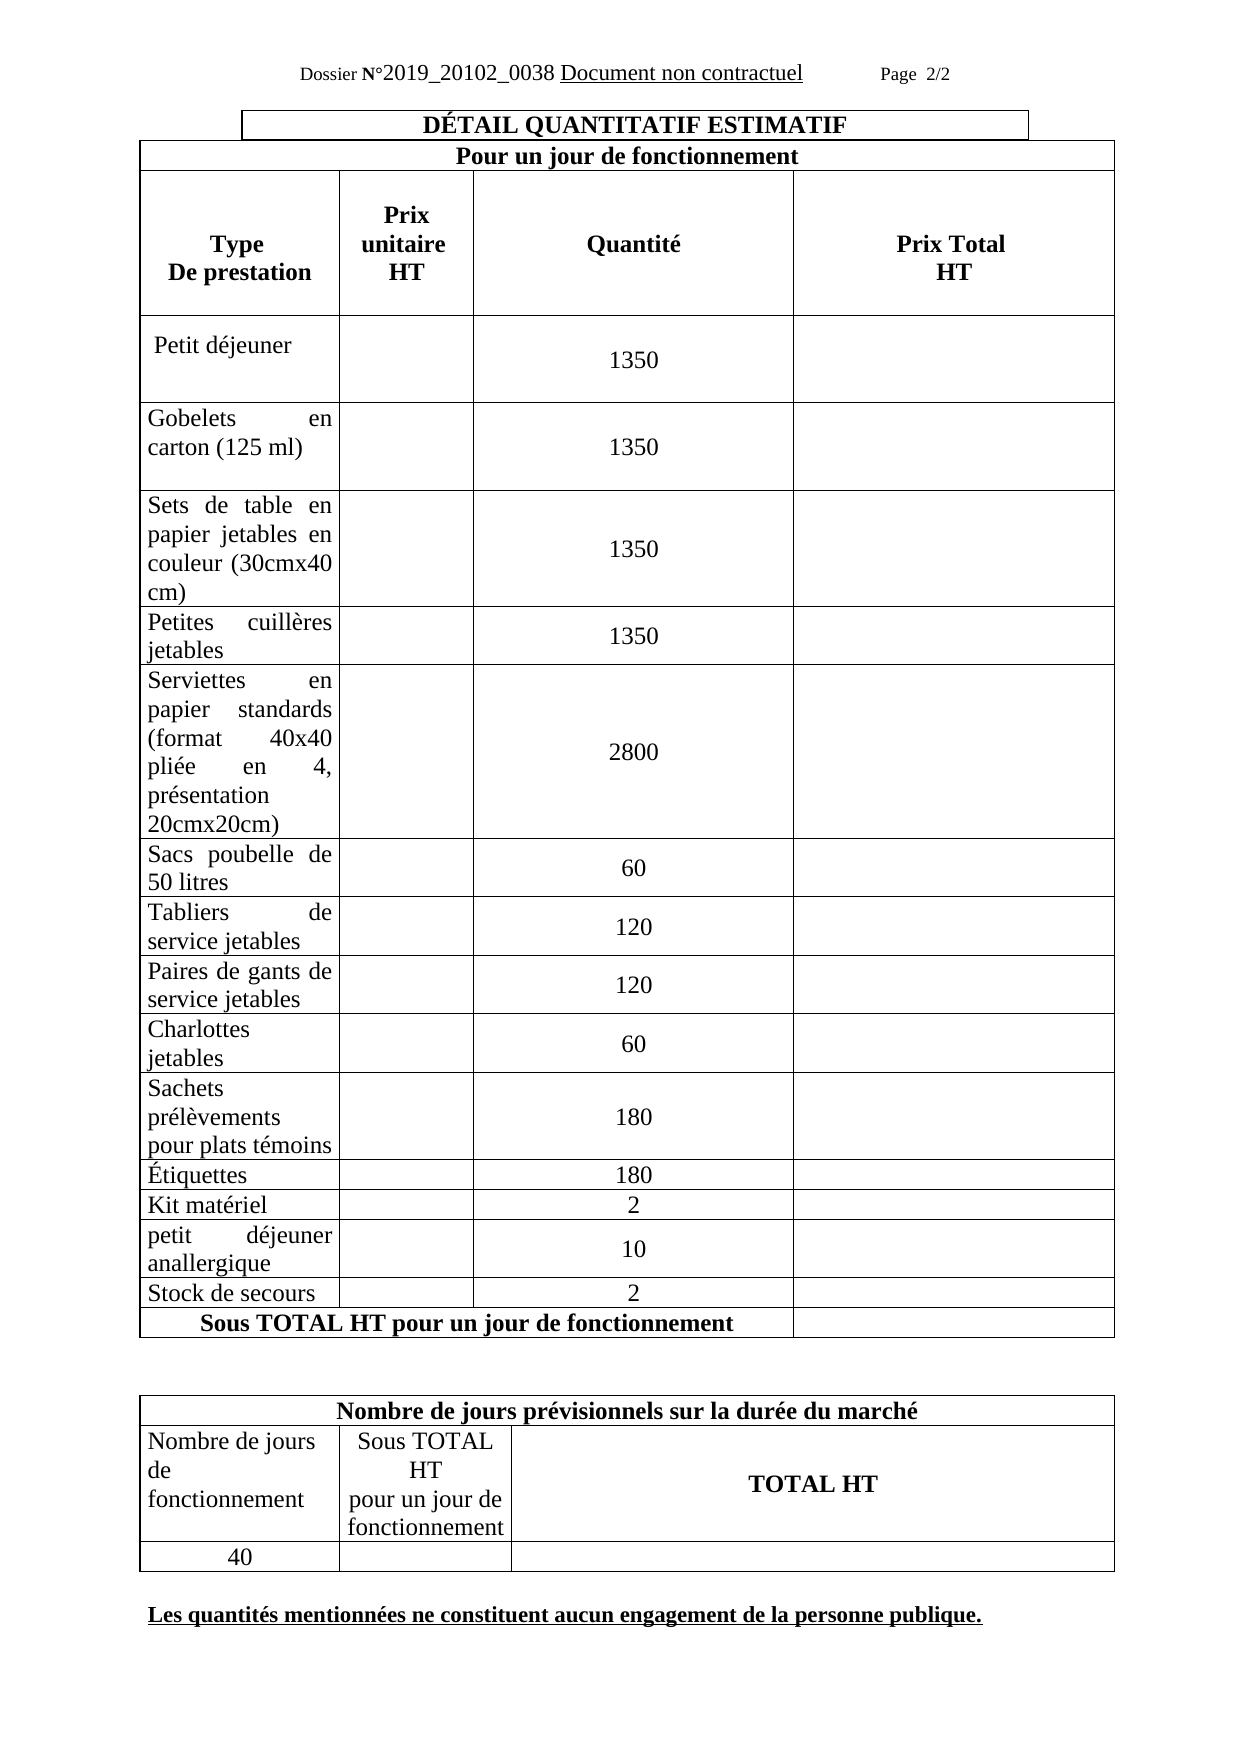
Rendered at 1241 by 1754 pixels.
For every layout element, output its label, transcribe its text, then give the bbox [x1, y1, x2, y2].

table_cell [340, 1542, 511, 1571]
table_cell Sous TOTAL HT pour un jour de fonctionnement [141, 1308, 793, 1337]
table_cell [794, 403, 1114, 489]
table_cell 180 [474, 1160, 793, 1189]
table_cell [340, 403, 473, 489]
table_cell [340, 956, 473, 1013]
table_cell Stock de secours [141, 1278, 339, 1307]
table_cell 120 [474, 897, 793, 955]
table_cell [794, 1073, 1114, 1159]
table_cell 60 [474, 1014, 793, 1072]
table_cell 1350 [474, 491, 793, 606]
table_cell [512, 1542, 1114, 1571]
table_cell 2 [474, 1190, 793, 1219]
table_cell Nombre de jours de fonctionnement [141, 1426, 339, 1541]
subtitle DÉTAIL QUANTITATIF ESTIMATIF [243, 111, 1028, 139]
table_cell [340, 1220, 473, 1277]
table_cell Sachets prélèvements pour plats témoins [141, 1073, 339, 1159]
table_cell [794, 491, 1114, 606]
table_cell [794, 1190, 1114, 1219]
table_cell 1350 [474, 403, 793, 489]
table_cell Étiquettes [141, 1160, 339, 1189]
table_cell [340, 1160, 473, 1189]
table_cell Petites cuillères jetables [141, 607, 339, 664]
table_cell Sacs poubelle de 50 litres [141, 839, 339, 896]
table_cell 120 [474, 956, 793, 1013]
table_cell [340, 897, 473, 955]
table_cell 1350 [474, 316, 793, 402]
table_cell 2 [474, 1278, 793, 1307]
table_cell [794, 839, 1114, 896]
table_cell [340, 607, 473, 664]
table_cell 1350 [474, 607, 793, 664]
table_cell [794, 1220, 1114, 1277]
table_cell Sous TOTAL HT pour un jour de fonctionnement [340, 1426, 511, 1541]
table_cell 10 [474, 1220, 793, 1277]
table_cell Gobelets en carton (125 ml) [141, 403, 339, 489]
table_cell [340, 491, 473, 606]
table_cell Serviettes en papier standards (format 40x40 pliée en 4, présentation 20cmx20cm) [141, 665, 339, 838]
table_cell 40 [141, 1542, 339, 1571]
table_cell TOTAL HT [512, 1426, 1114, 1541]
table_cell [340, 1278, 473, 1307]
table_cell Petit déjeuner [141, 316, 339, 402]
table_cell [340, 316, 473, 402]
table_cell Type De prestation [141, 171, 339, 315]
table_header Pour un jour de fonctionnement [141, 141, 1114, 170]
table_cell [794, 316, 1114, 402]
table_cell [794, 1278, 1114, 1307]
table_cell 60 [474, 839, 793, 896]
table_cell [794, 1160, 1114, 1189]
table_cell [794, 665, 1114, 838]
table_cell [794, 897, 1114, 955]
table_cell [340, 1073, 473, 1159]
table_cell Kit matériel [141, 1190, 339, 1219]
table_cell [794, 1308, 1114, 1337]
table_cell 180 [474, 1073, 793, 1159]
table_cell petit déjeuner anallergique [141, 1220, 339, 1277]
table_cell Prix unitaire HT [340, 171, 473, 315]
table_cell [340, 1190, 473, 1219]
table_header Nombre de jours prévisionnels sur la durée du marché [141, 1396, 1114, 1425]
table_cell [340, 1014, 473, 1072]
table_cell [794, 1014, 1114, 1072]
table_cell [340, 665, 473, 838]
table_cell Tabliers de service jetables [141, 897, 339, 955]
table_cell [340, 839, 473, 896]
table_cell 2800 [474, 665, 793, 838]
text Les quantités mentionnées ne constituent aucun engagement de la personne publique. [148, 1601, 1092, 1627]
table_cell Prix Total HT [794, 171, 1114, 315]
table_cell [794, 607, 1114, 664]
table_cell Sets de table en papier jetables en couleur (30cmx40 cm) [141, 491, 339, 606]
table_cell Quantité [474, 171, 793, 315]
table_cell Paires de gants de service jetables [141, 956, 339, 1013]
table_cell Charlottes jetables [141, 1014, 339, 1072]
table_cell [794, 956, 1114, 1013]
